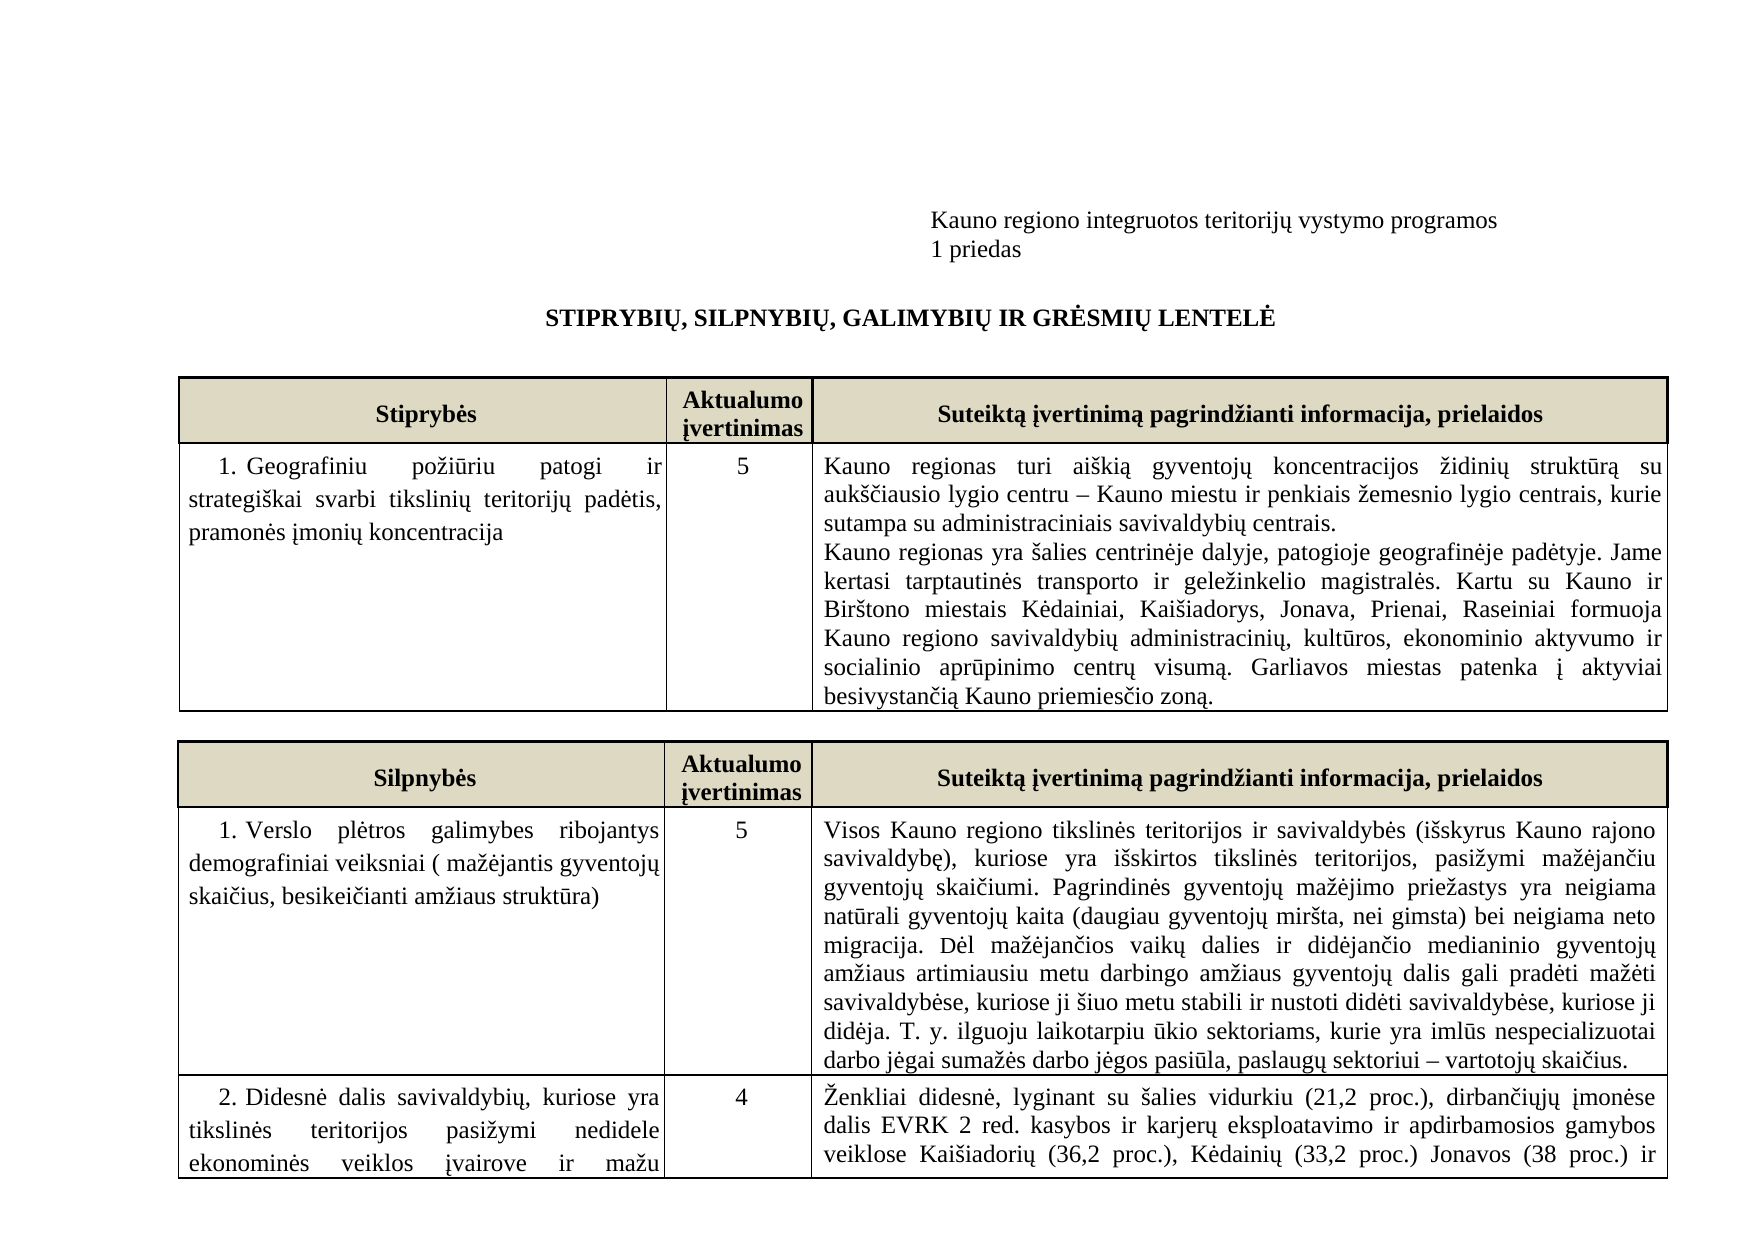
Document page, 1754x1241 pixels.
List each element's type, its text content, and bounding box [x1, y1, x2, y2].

table_cell 2. Didesnė dalis savivaldybių, kuriose yra tikslinės teritorijos pasižymi nedidele ekonominės veiklos įvairove ir mažu [179, 1076, 664, 1177]
table_header Suteiktą įvertinimą pagrindžianti informacija, prielaidos [814, 379, 1666, 442]
table_header Aktualumo įvertinimas [667, 379, 811, 442]
table_header Stiprybės [180, 379, 666, 442]
subtitle STIPRYBIŲ, SILPNYBIŲ, GALIMYBIŲ IR GRĖSMIŲ LENTELĖ [251, 303, 1577, 332]
table_cell Kauno regionas turi aiškią gyventojų koncentracijos židinių struktūrą su aukščiausio lygio centru – Kauno miestu ir penkiais žemesnio lygio centrais, kurie sutampa su administraciniais savivaldybių centrais. Kauno regionas yra šalies centrinėje dalyje, patogioje geografinėje padėtyje. Jame kertasi tarptautinės transporto ir geležinkelio magistralės. Kartu su Kauno ir Birštono miestais Kėdainiai, Kaišiadorys, Jonava, Prienai, Raseiniai formuoja Kauno regiono savivaldybių administracinių, kultūros, ekonominio aktyvumo ir socialinio aprūpinimo centrų visumą. Garliavos miestas patenka į aktyviai besivystančią Kauno priemiesčio zoną. [813, 444, 1667, 709]
table_cell Ženkliai didesnė, lyginant su šalies vidurkiu (21,2 proc.), dirbančiųjų įmonėse dalis EVRK 2 red. kasybos ir karjerų eksploatavimo ir apdirbamosios gamybos veiklose Kaišiadorių (36,2 proc.), Kėdainių (33,2 proc.) Jonavos (38 proc.) ir [812, 1076, 1667, 1177]
table_cell 5 [665, 808, 811, 1073]
table_cell 1. Verslo plėtros galimybes ribojantys demografiniai veiksniai ( mažėjantis gyventojų skaičius, besikeičianti amžiaus struktūra) [179, 808, 664, 1073]
text 1 priedas [930, 234, 1577, 263]
table_cell 4 [665, 1076, 811, 1177]
table_header Silpnybės [179, 743, 664, 806]
table_cell Visos Kauno regiono tikslinės teritorijos ir savivaldybės (išskyrus Kauno rajono savivaldybę), kuriose yra išskirtos tikslinės teritorijos, pasižymi mažėjančiu gyventojų skaičiumi. Pagrindinės gyventojų mažėjimo priežastys yra neigiama natūrali gyventojų kaita (daugiau gyventojų miršta, nei gimsta) bei neigiama neto migracija. Dėl mažėjančios vaikų dalies ir didėjančio medianinio gyventojų amžiaus artimiausiu metu darbingo amžiaus gyventojų dalis gali pradėti mažėti savivaldybėse, kuriose ji šiuo metu stabili ir nustoti didėti savivaldybėse, kuriose ji didėja. T. y. ilguoju laikotarpiu ūkio sektoriams, kurie yra imlūs nespecializuotai darbo jėgai sumažės darbo jėgos pasiūla, paslaugų sektoriui – vartotojų skaičius. [812, 808, 1667, 1073]
text Kauno regiono integruotos teritorijų vystymo programos [930, 205, 1577, 234]
table_cell 1. Geografiniu požiūriu patogi ir strategiškai svarbi tikslinių teritorijų padėtis, pramonės įmonių koncentracija [180, 444, 666, 709]
table_header Suteiktą įvertinimą pagrindžianti informacija, prielaidos [813, 743, 1666, 806]
table_cell 5 [667, 444, 812, 709]
table_header Aktualumo įvertinimas [665, 743, 811, 806]
